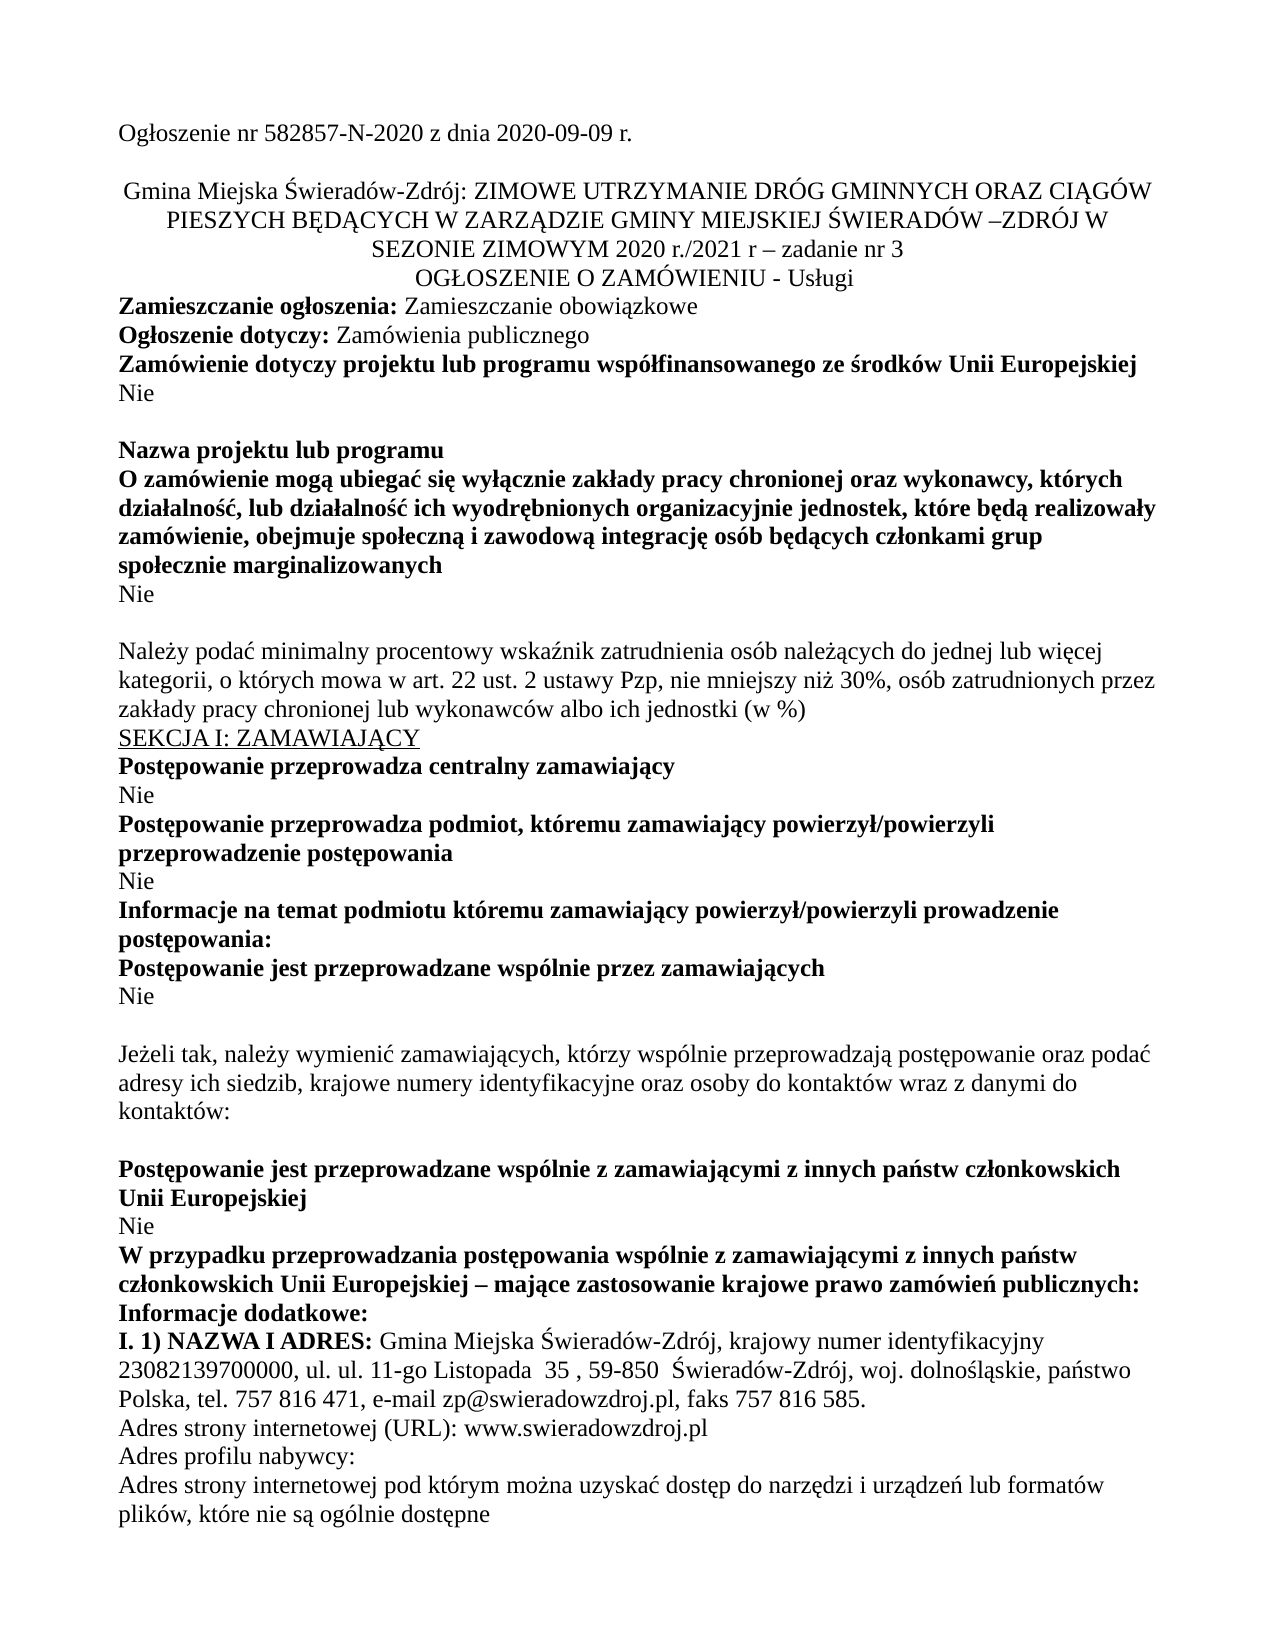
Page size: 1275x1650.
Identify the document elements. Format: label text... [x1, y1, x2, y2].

text SEKCJA I: ZAMAWIAJĄCY [118, 723, 1157, 751]
text Postępowanie przeprowadza centralny zamawiający [118, 751, 1157, 780]
text Ogłoszenie dotyczy: Zamówienia publicznego [118, 320, 1157, 349]
text Nie [118, 579, 1157, 608]
text Nie [118, 1211, 1157, 1240]
text Jeżeli tak, należy wymienić zamawiających, którzy wspólnie przeprowadzają postępowanie oraz podać adresy ich siedzib, krajowe numery identyfikacyjne oraz osoby do kontaktów wraz z danymi do kontaktów: Postępowanie jest przeprowadzane wspólnie z zamawiającymi z innych państw członkowskich Unii Europejskiej [118, 1010, 1157, 1211]
text I. 1) NAZWA I ADRES: Gmina Miejska Świeradów-Zdrój, krajowy numer identyfikacyjny 23082139700000, ul. ul. 11-go Listopada 35 , 59-850 Świeradów-Zdrój, woj. dolnośląskie, państwo Polska, tel. 757 816 471, e-mail zp@swieradowzdroj.pl, faks 757 816 585. Adres strony internetowej (URL): www.swieradowzdroj.pl Adres profilu nabywcy: Adres strony internetowej pod którym można uzyskać dostęp do narzędzi i urządzeń lub formatów plików, które nie są ogólnie dostępne [118, 1326, 1157, 1528]
text Informacje na temat podmiotu któremu zamawiający powierzył/powierzyli prowadzenie postępowania: Postępowanie jest przeprowadzane wspólnie przez zamawiających [118, 895, 1157, 981]
text Zamówienie dotyczy projektu lub programu współfinansowanego ze środków Unii Europejskiej [118, 349, 1157, 378]
text Nie [118, 378, 1157, 406]
text Należy podać minimalny procentowy wskaźnik zatrudnienia osób należących do jednej lub więcej kategorii, o których mowa w art. 22 ust. 2 ustawy Pzp, nie mniejszy niż 30%, osób zatrudnionych przez zakłady pracy chronionej lub wykonawców albo ich jednostki (w %) [118, 608, 1157, 723]
text Nie [118, 981, 1157, 1010]
text Nie [118, 780, 1157, 809]
text Postępowanie przeprowadza podmiot, któremu zamawiający powierzył/powierzyli przeprowadzenie postępowania [118, 809, 1157, 866]
text Gmina Miejska Świeradów-Zdrój: ZIMOWE UTRZYMANIE DRÓG GMINNYCH ORAZ CIĄGÓW PIESZYCH BĘDĄCYCH W ZARZĄDZIE GMINY MIEJSKIEJ ŚWIERADÓW –ZDRÓJ W SEZONIE ZIMOWYM 2020 r./2021 r – zadanie nr 3 OGŁOSZENIE O ZAMÓWIENIU - Usługi [118, 176, 1157, 291]
text W przypadku przeprowadzania postępowania wspólnie z zamawiającymi z innych państw członkowskich Unii Europejskiej – mające zastosowanie krajowe prawo zamówień publicznych: Informacje dodatkowe: [118, 1240, 1157, 1326]
text Nazwa projektu lub programu [118, 406, 1157, 464]
text Zamieszczanie ogłoszenia: Zamieszczanie obowiązkowe [118, 291, 1157, 320]
text Nie [118, 866, 1157, 895]
text O zamówienie mogą ubiegać się wyłącznie zakłady pracy chronionej oraz wykonawcy, których działalność, lub działalność ich wyodrębnionych organizacyjnie jednostek, które będą realizowały zamówienie, obejmuje społeczną i zawodową integrację osób będących członkami grup społecznie marginalizowanych [118, 464, 1157, 579]
text Ogłoszenie nr 582857-N-2020 z dnia 2020-09-09 r. [118, 118, 1157, 147]
